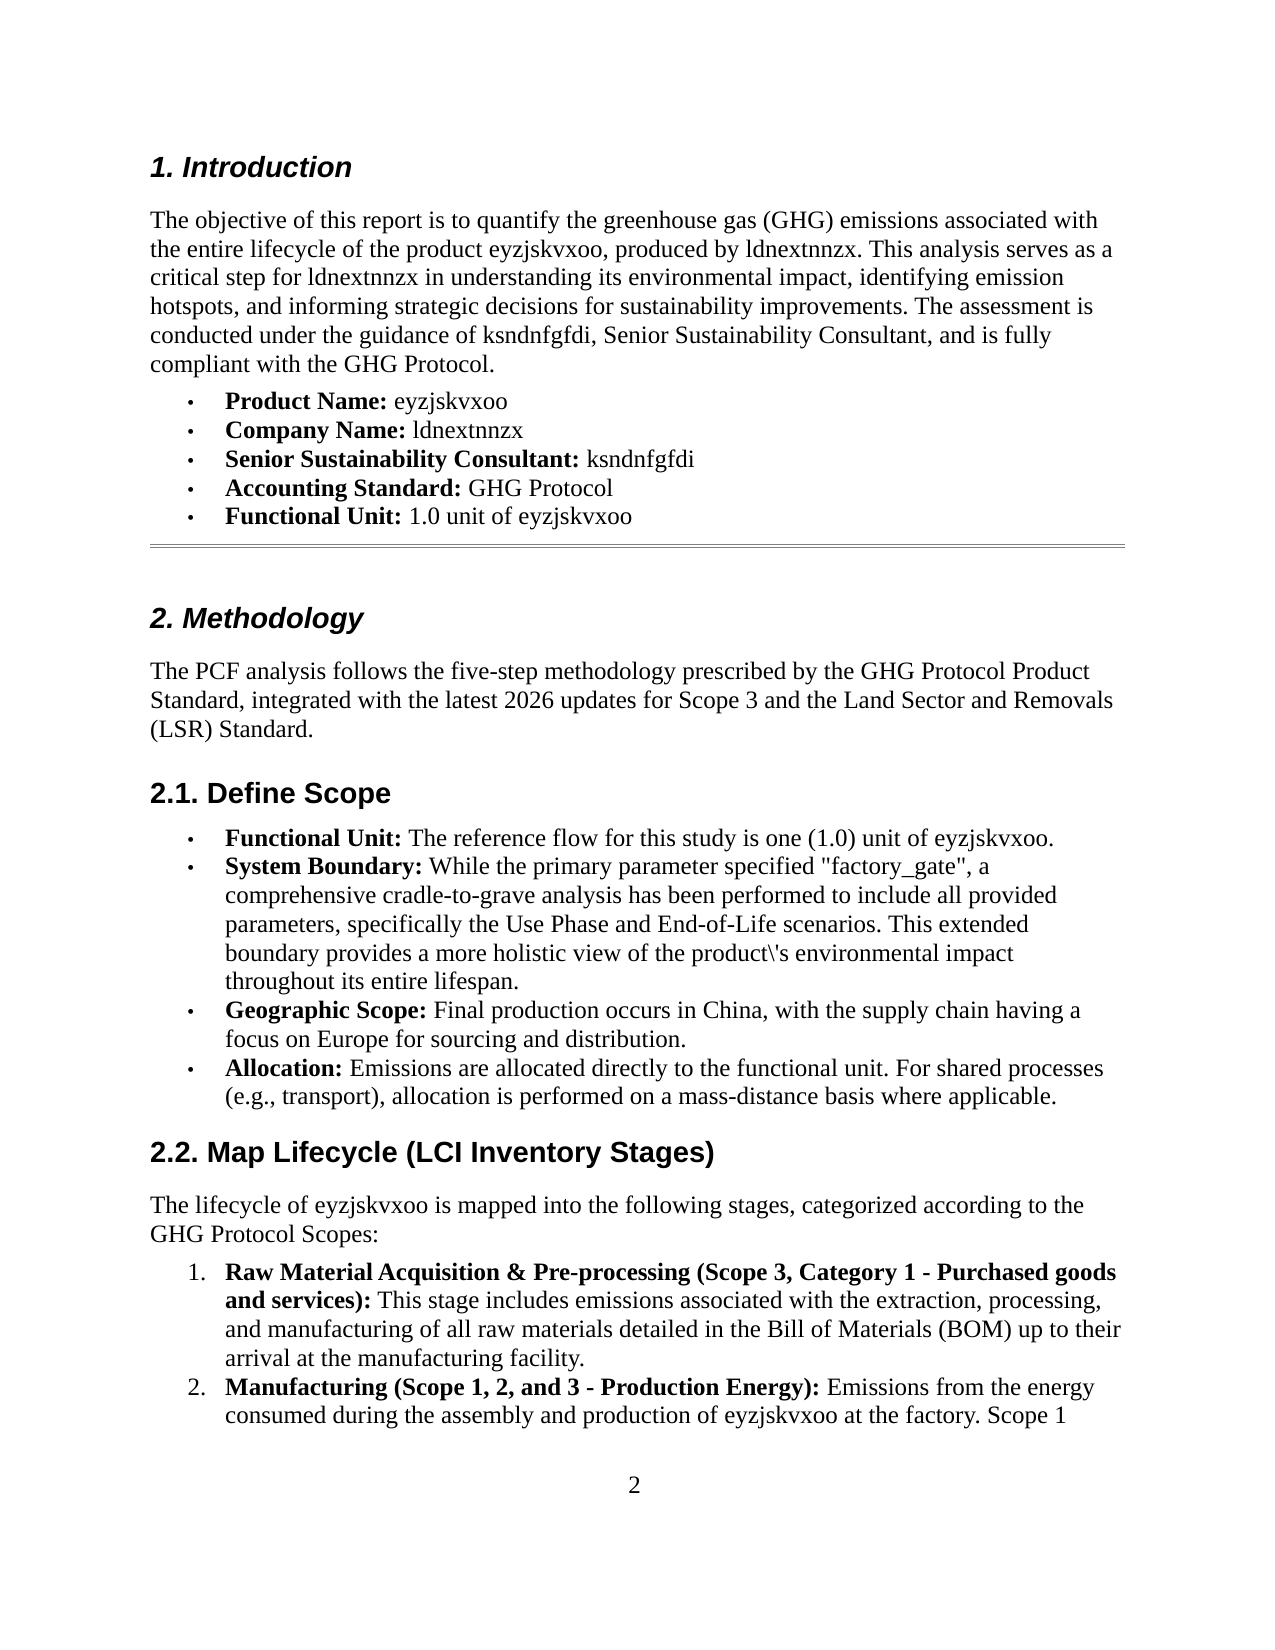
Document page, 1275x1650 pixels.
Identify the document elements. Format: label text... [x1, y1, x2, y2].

list Raw Material Acquisition & Pre-processing (Scope 3, Category 1 - Purchased goods and services): This stage includes emissions associated with the extraction, processing, and manufacturing of all raw materials detailed in the Bill of Materials (BOM) up to their arrival at the manufacturing facility. [187, 1257, 1125, 1372]
list Accounting Standard: GHG Protocol [187, 473, 1125, 501]
list Functional Unit: The reference flow for this study is one (1.0) unit of eyzjskvxoo. [187, 823, 1125, 851]
list Company Name: ldnextnnzx [187, 415, 1125, 444]
subtitle 2.2. Map Lifecycle (LCI Inventory Stages) [150, 1135, 1125, 1169]
subtitle 2.1. Define Scope [150, 777, 1125, 810]
text The objective of this report is to quantify the greenhouse gas (GHG) emissions associated with the entire lifecycle of the product eyzjskvxoo, produced by ldnextnnzx. This analysis serves as a critical step for ldnextnnzx in understanding its environmental impact, identifying emission hotspots, and informing strategic decisions for sustainability improvements. The assessment is conducted under the guidance of ksndnfgfdi, Senior Sustainability Consultant, and is fully compliant with the GHG Protocol. [150, 205, 1125, 377]
list System Boundary: While the primary parameter specified "factory_gate", a comprehensive cradle-to-grave analysis has been performed to include all provided parameters, specifically the Use Phase and End-of-Life scenarios. This extended boundary provides a more holistic view of the product\'s environmental impact throughout its entire lifespan. [187, 851, 1125, 995]
list Manufacturing (Scope 1, 2, and 3 - Production Energy): Emissions from the energy consumed during the assembly and production of eyzjskvxoo at the factory. Scope 1 [187, 1372, 1125, 1429]
list Functional Unit: 1.0 unit of eyzjskvxoo [187, 501, 1125, 530]
subtitle 2. Methodology [150, 601, 1125, 635]
subtitle 1. Introduction [150, 150, 1125, 183]
text The lifecycle of eyzjskvxoo is mapped into the following stages, categorized according to the GHG Protocol Scopes: [150, 1190, 1125, 1248]
text The PCF analysis follows the five-step methodology prescribed by the GHG Protocol Product Standard, integrated with the latest 2026 updates for Scope 3 and the Land Sector and Removals (LSR) Standard. [150, 656, 1125, 743]
list Product Name: eyzjskvxoo [187, 386, 1125, 415]
list Senior Sustainability Consultant: ksndnfgfdi [187, 444, 1125, 473]
list Allocation: Emissions are allocated directly to the functional unit. For shared processes (e.g., transport), allocation is performed on a mass-distance basis where applicable. [187, 1053, 1125, 1110]
list Geographic Scope: Final production occurs in China, with the supply chain having a focus on Europe for sourcing and distribution. [187, 995, 1125, 1053]
